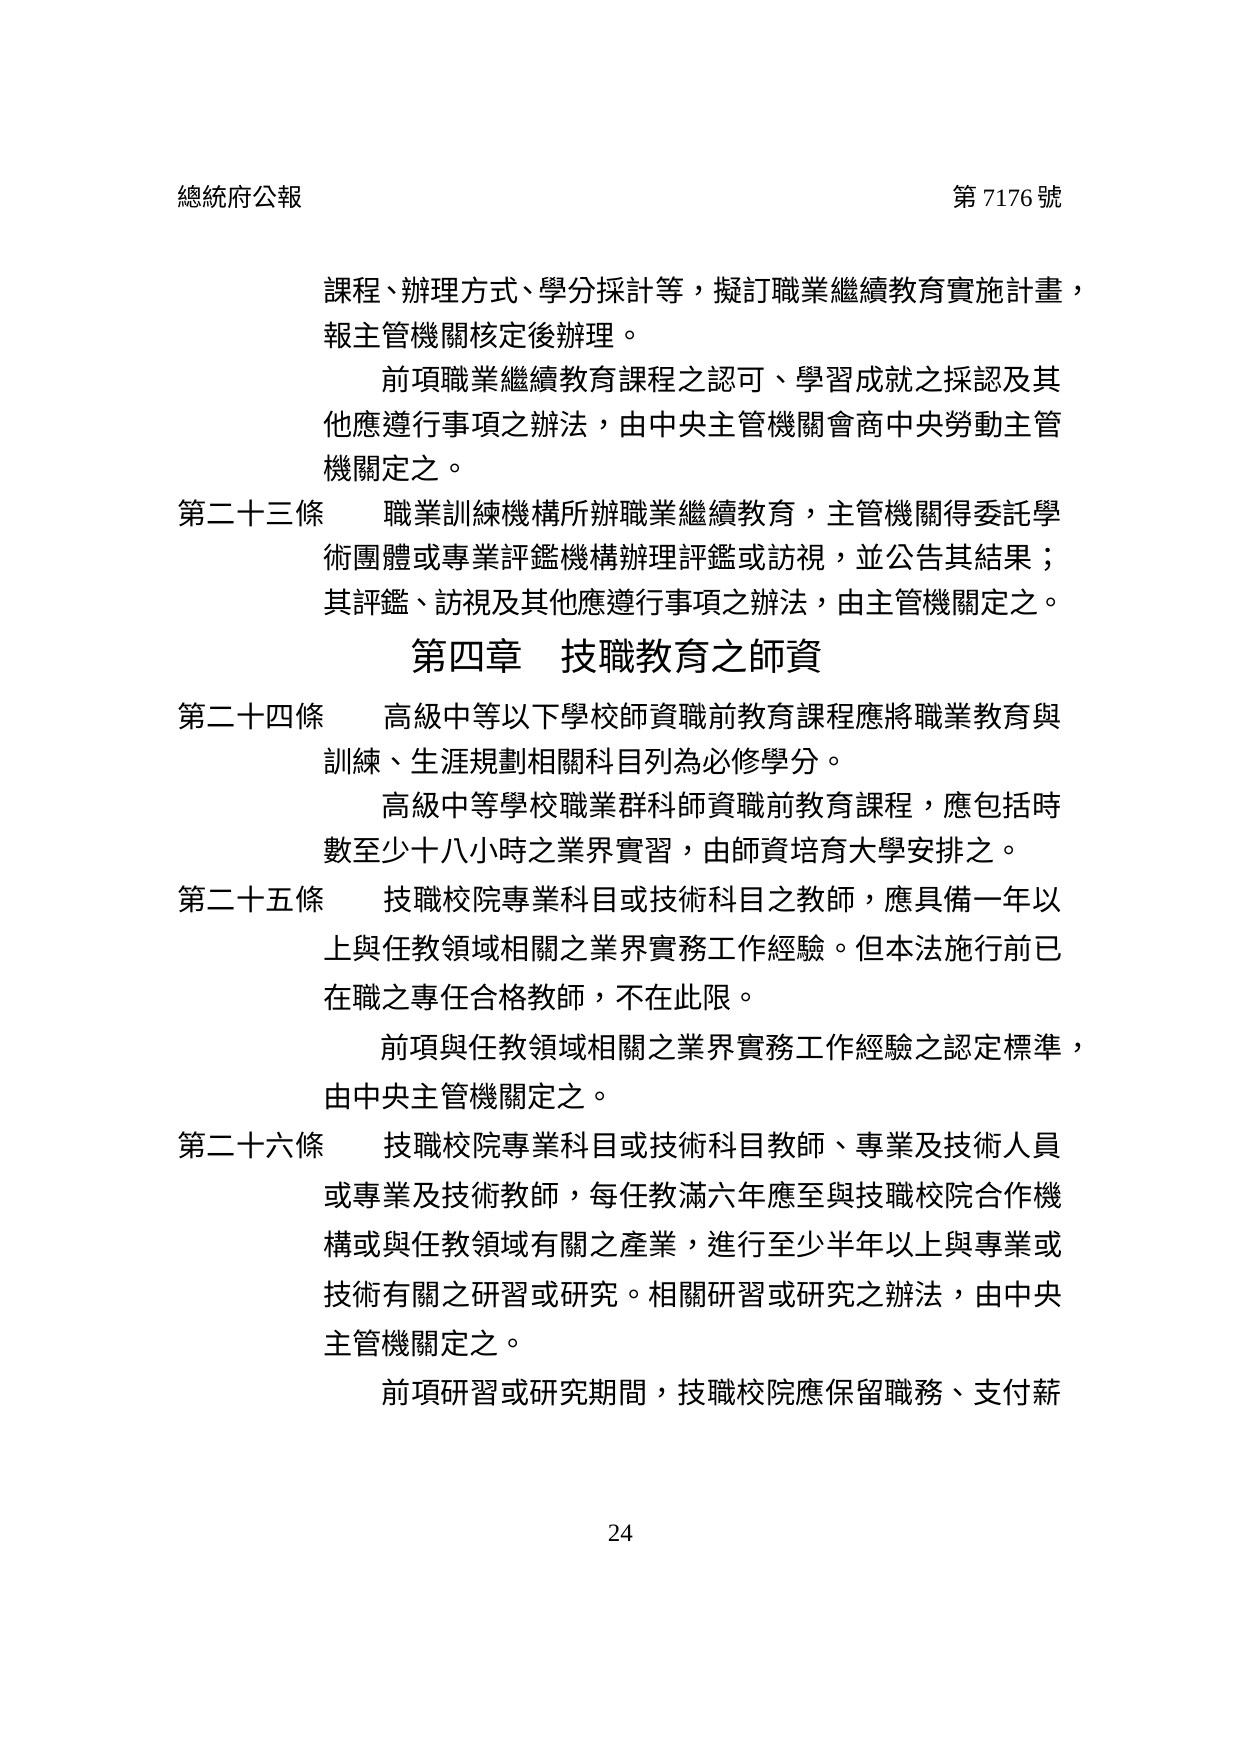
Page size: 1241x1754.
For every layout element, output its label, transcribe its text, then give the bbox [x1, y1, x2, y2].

text 前項研習或研究期間，技職校院應保留職務、支付薪 [323, 1364, 1063, 1413]
text 第二十三條 職業訓練機構所辦職業繼續教育，主管機關得委託學術團體或專業評鑑機構辦理評鑑或訪視，並公告其結果；其評鑑、訪視及其他應遵行事項之辦法，由主管機關定之。 [177, 489, 1063, 622]
text 第二十二條 職業訓練機構辦理職業繼續教育時，應就授課師資、課程、辦理方式、學分採計等，擬訂職業繼續教育實施計畫，報主管機關核定後辦理。 [177, 266, 1063, 355]
text 第二十六條 技職校院專業科目或技術科目教師、專業及技術人員或專業及技術教師，每任教滿六年應至與技職校院合作機構或與任教領域有關之產業，進行至少半年以上與專業或技術有關之研習或研究。相關研習或研究之辦法，由中央主管機關定之。 [177, 1117, 1063, 1364]
text 高級中等學校職業群科師資職前教育課程，應包括時數至少十八小時之業界實習，由師資培育大學安排之。 [323, 781, 1063, 870]
text 第二十五條 技職校院專業科目或技術科目之教師，應具備一年以上與任教領域相關之業界實務工作經驗。但本法施行前已在職之專任合格教師，不在此限。 [177, 870, 1063, 1018]
text 第四章 技職教育之師資 [411, 635, 1063, 679]
text 前項與任教領域相關之業界實務工作經驗之認定標準，由中央主管機關定之。 [323, 1018, 1063, 1117]
text 前項職業繼續教育課程之認可、學習成就之採認及其他應遵行事項之辦法，由中央主管機關會商中央勞動主管機關定之。 [323, 355, 1063, 489]
text 第二十四條 高級中等以下學校師資職前教育課程應將職業教育與訓練、生涯規劃相關科目列為必修學分。 [177, 692, 1063, 781]
